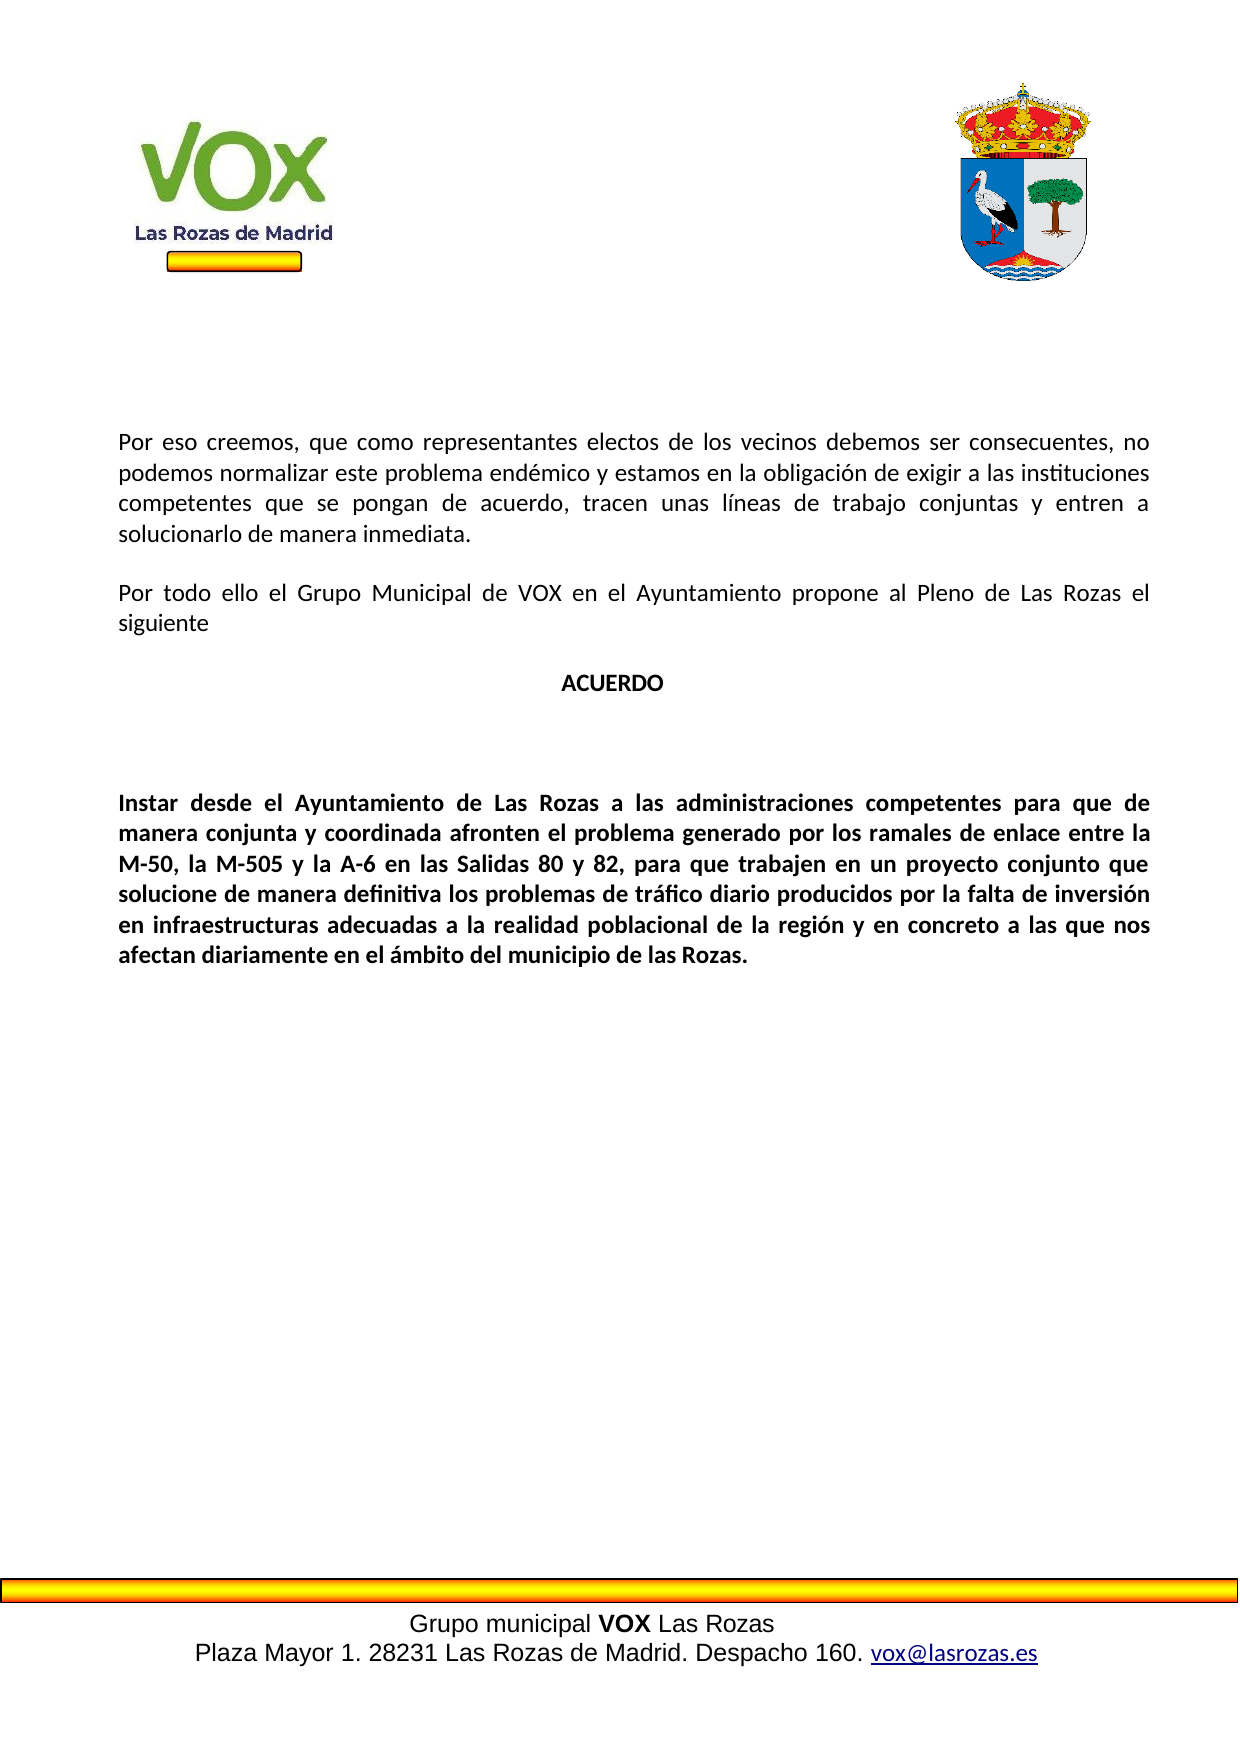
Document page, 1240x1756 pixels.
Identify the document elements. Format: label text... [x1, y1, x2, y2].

text ACUERDO [103, 667, 1122, 697]
text Por eso creemos, que como representantes electos de los vecinos debemos ser consecuentes, no podemos normalizar este problema endémico y estamos en la obligación de exigir a las instituciones competentes que se pongan de acuerdo, tracen unas líneas de trabajo conjuntas y entren a solucionarlo de manera inmediata. [118, 426, 1151, 548]
text Por todo ello el Grupo Municipal de VOX en el Ayuntamiento propone al Pleno de Las Rozas el siguiente [118, 578, 1151, 638]
text Instar desde el Ayuntamiento de Las Rozas a las administraciones competentes para que de manera conjunta y coordinada afronten el problema generado por los ramales de enlace entre la M-50, la M-505 y la A-6 en las Salidas 80 y 82, para que trabajen en un proyecto conjunto que solucione de manera definitiva los problemas de tráfico diario producidos por la falta de inversión en infraestructuras adecuadas a la realidad poblacional de la región y en concreto a las que nos afectan diariamente en el ámbito del municipio de las Rozas. [118, 787, 1152, 970]
